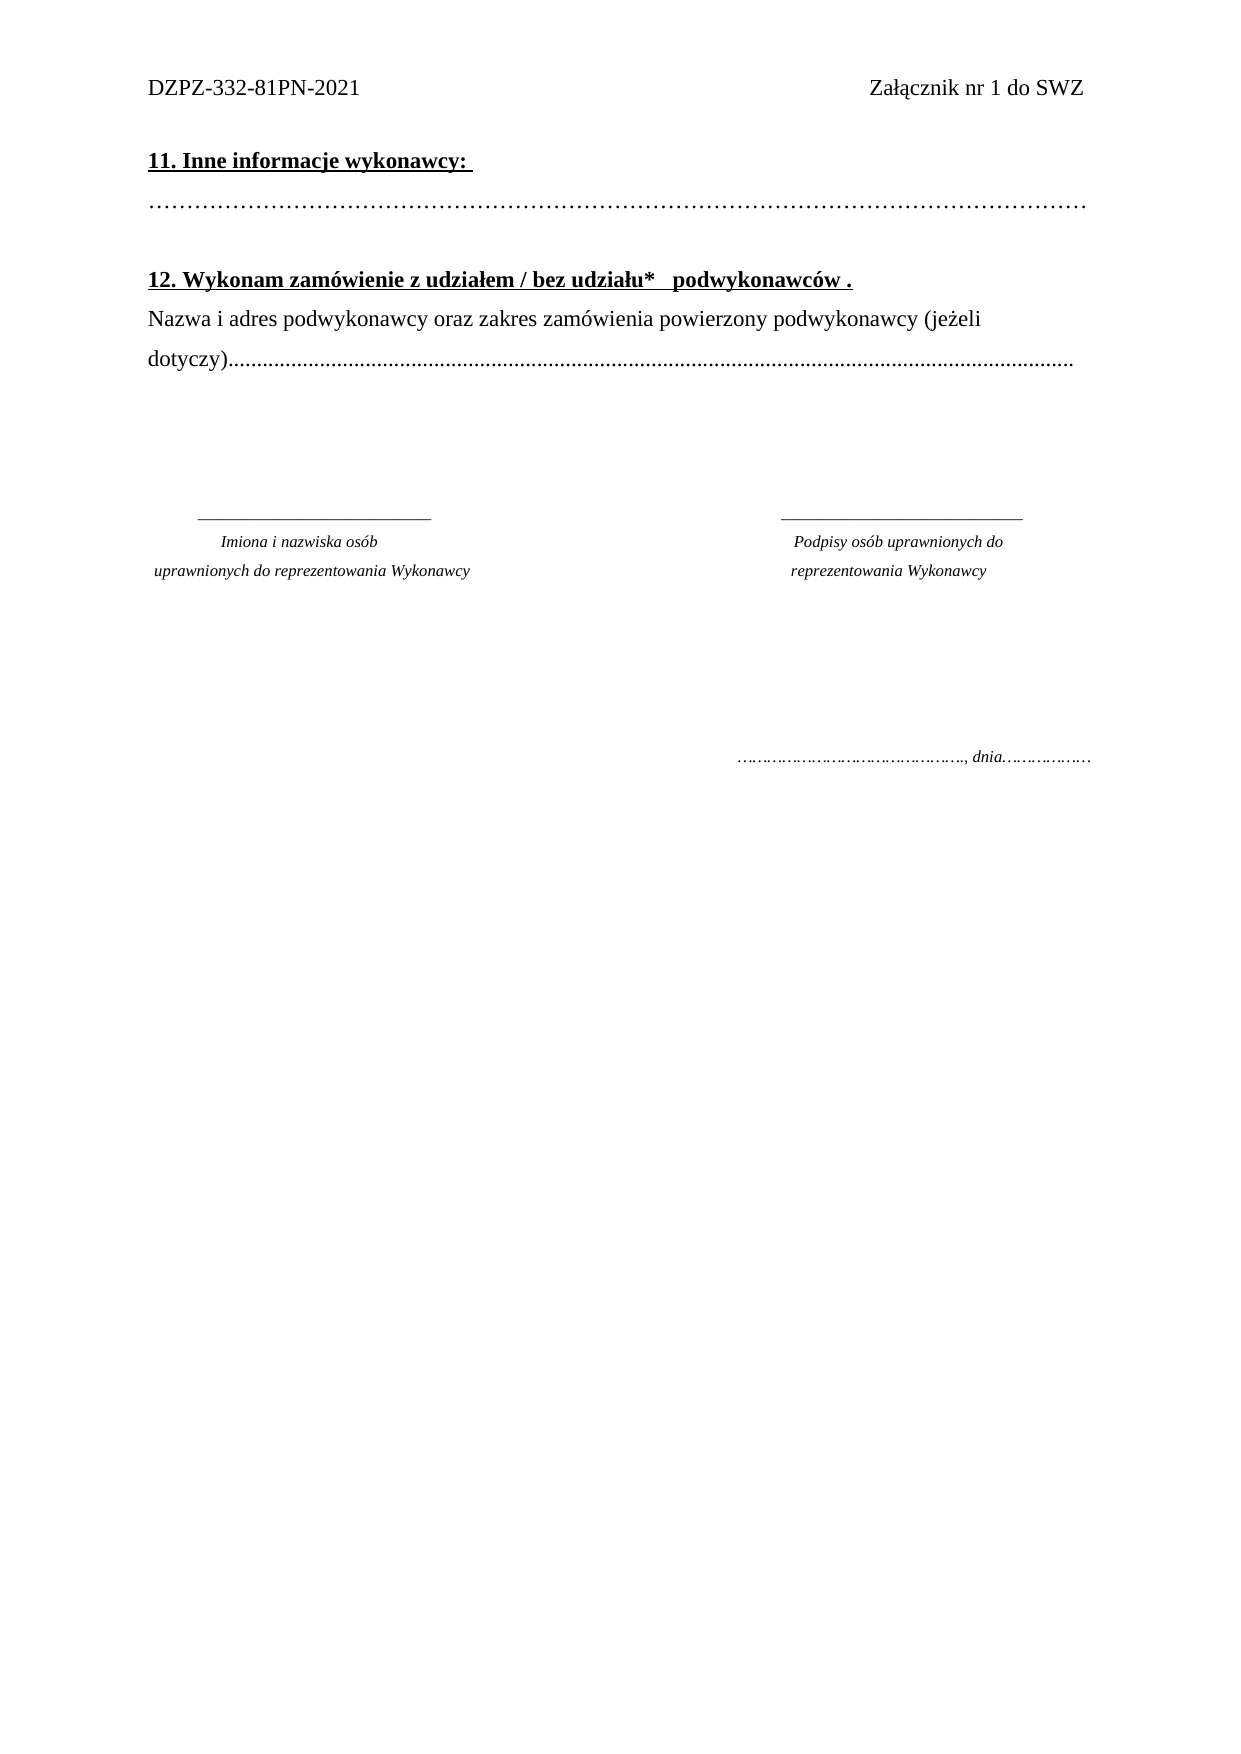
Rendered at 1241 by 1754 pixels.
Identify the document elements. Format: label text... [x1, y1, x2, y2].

text Nazwa i adres podwykonawcy oraz zakres zamówienia powierzony podwykonawcy (jeżeli dotyczy).................................................................................................................................................... [148, 306, 1093, 371]
text uprawnionych do reprezentowania Wykonawcy reprezentowania Wykonawcy [154, 560, 1093, 579]
text …………………………………………………………………………………………………………… [148, 187, 1093, 213]
text 11. Inne informacje wykonawcy: [148, 148, 1093, 174]
text ………………………………………., dnia……………… [148, 747, 1093, 766]
text ____________________________ _____________________________ [148, 503, 1093, 522]
text Imiona i nazwiska osób Podpisy osób uprawnionych do [154, 532, 1093, 551]
text 12. Wykonam zamówienie z udziałem / bez udziału* podwykonawców . [148, 266, 1093, 292]
